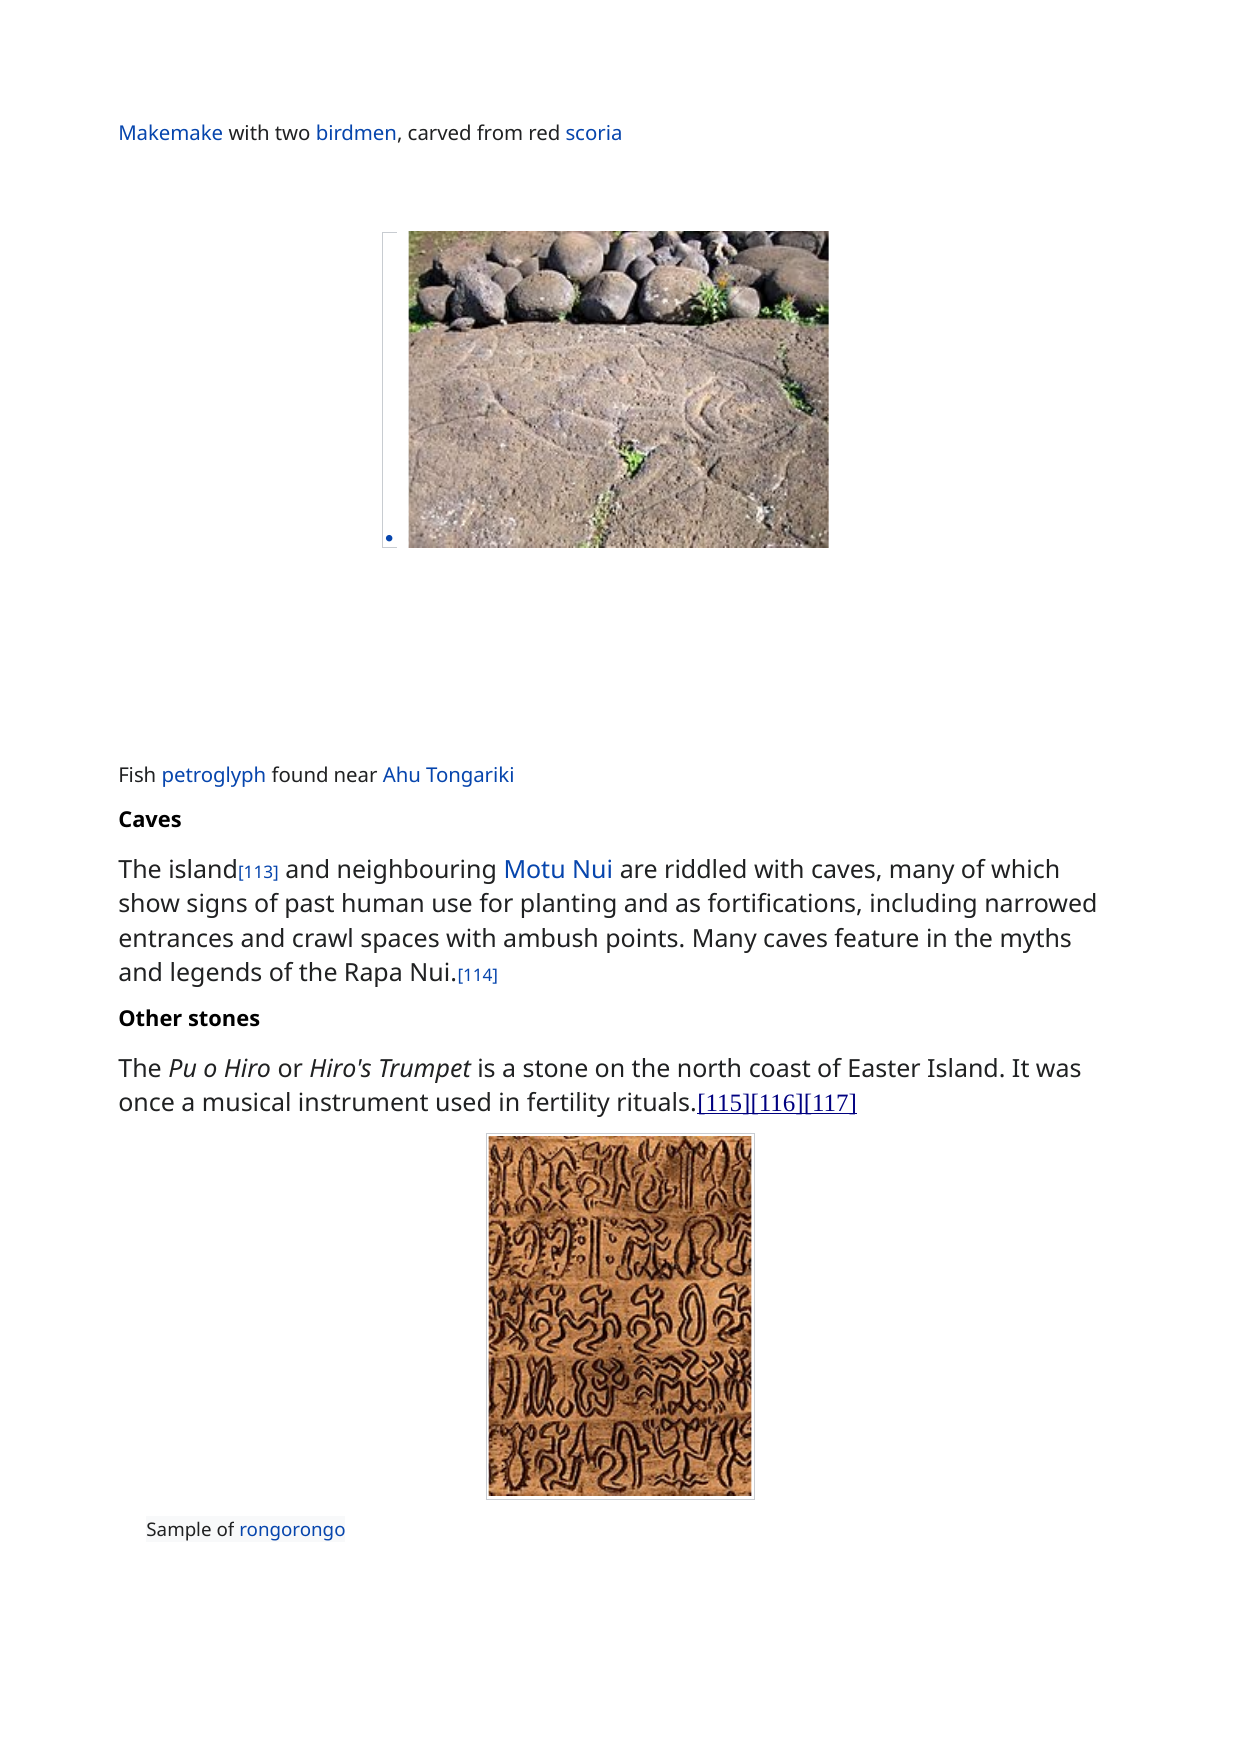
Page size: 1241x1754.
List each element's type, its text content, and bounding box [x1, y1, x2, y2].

picture [488, 1136, 752, 1496]
subtitle Other stones [118, 1003, 1122, 1033]
text The island[113] and neighbouring Motu Nui are riddled with caves, many of which show signs of past human use for planting and as fortifications, including narrowed entrances and crawl spaces with ambush points. Many caves feature in the myths and legends of the Rapa Nui.[114] [118, 852, 1122, 988]
text The Pu o Hiro or Hiro's Trumpet is a stone on the north coast of Easter Island. It was once a musical instrument used in fertility rituals.[115][116][117] [118, 1051, 1122, 1119]
picture [408, 231, 829, 548]
text Sample of rongorongo [123, 1516, 1122, 1542]
subtitle Caves [118, 804, 1122, 834]
list Makemake with two birdmen, carved from red scoria [118, 118, 1122, 146]
list Fish petroglyph found near Ahu Tongariki [118, 760, 1122, 788]
